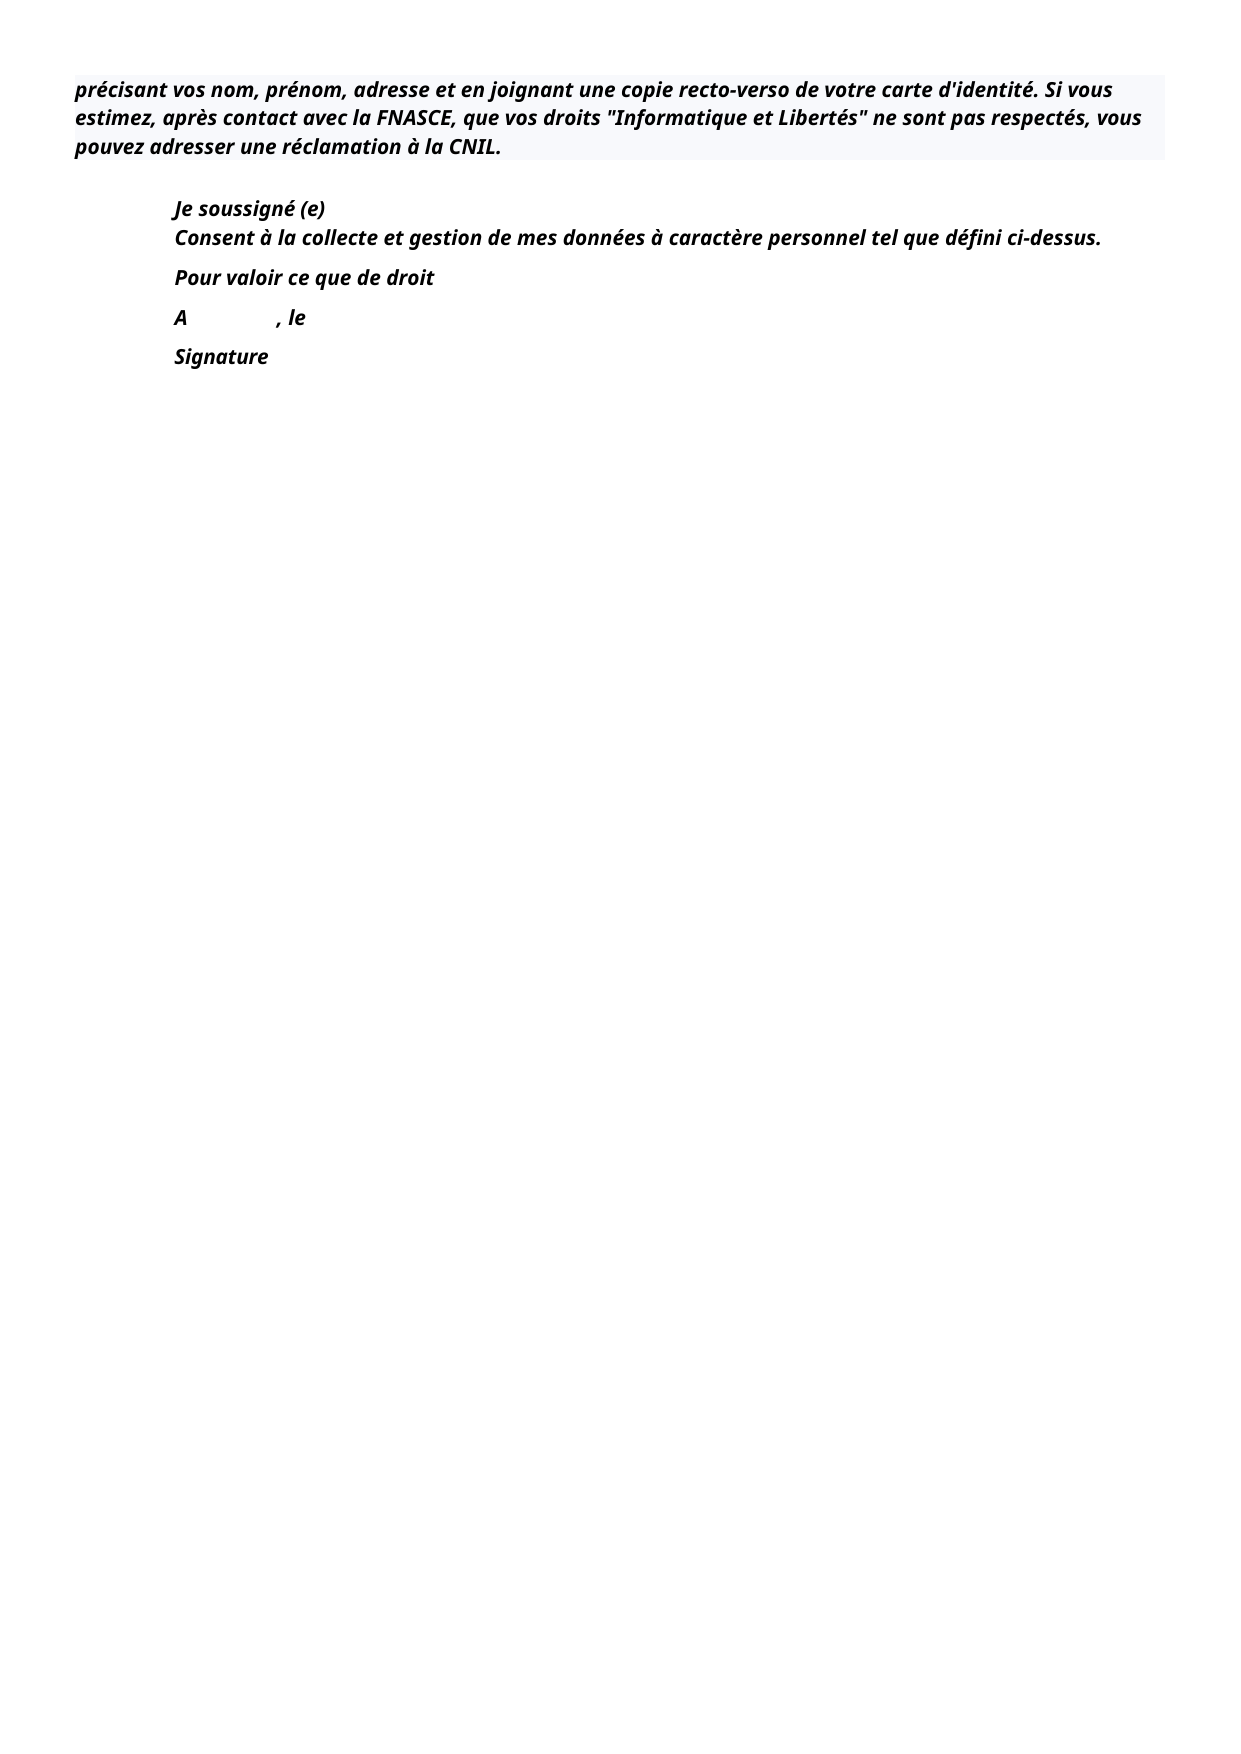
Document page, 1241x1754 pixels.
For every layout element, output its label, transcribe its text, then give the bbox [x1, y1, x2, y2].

text précisant vos nom, prénom, adresse et en joignant une copie recto-verso de votre carte d'identité. Si vous estimez, après contact avec la FNASCE, que vos droits "Informatique et Libertés" ne sont pas respectés, vous pouvez adresser une réclamation à la CNIL. [75, 75, 1165, 160]
text Consent à la collecte et gestion de mes données à caractère personnel tel que défini ci-dessus. [174, 223, 1153, 251]
text Pour valoir ce que de droit [174, 263, 1153, 291]
text A , le [174, 303, 1153, 331]
text Je soussigné (e) [174, 194, 1165, 223]
text Signature [174, 342, 1165, 371]
